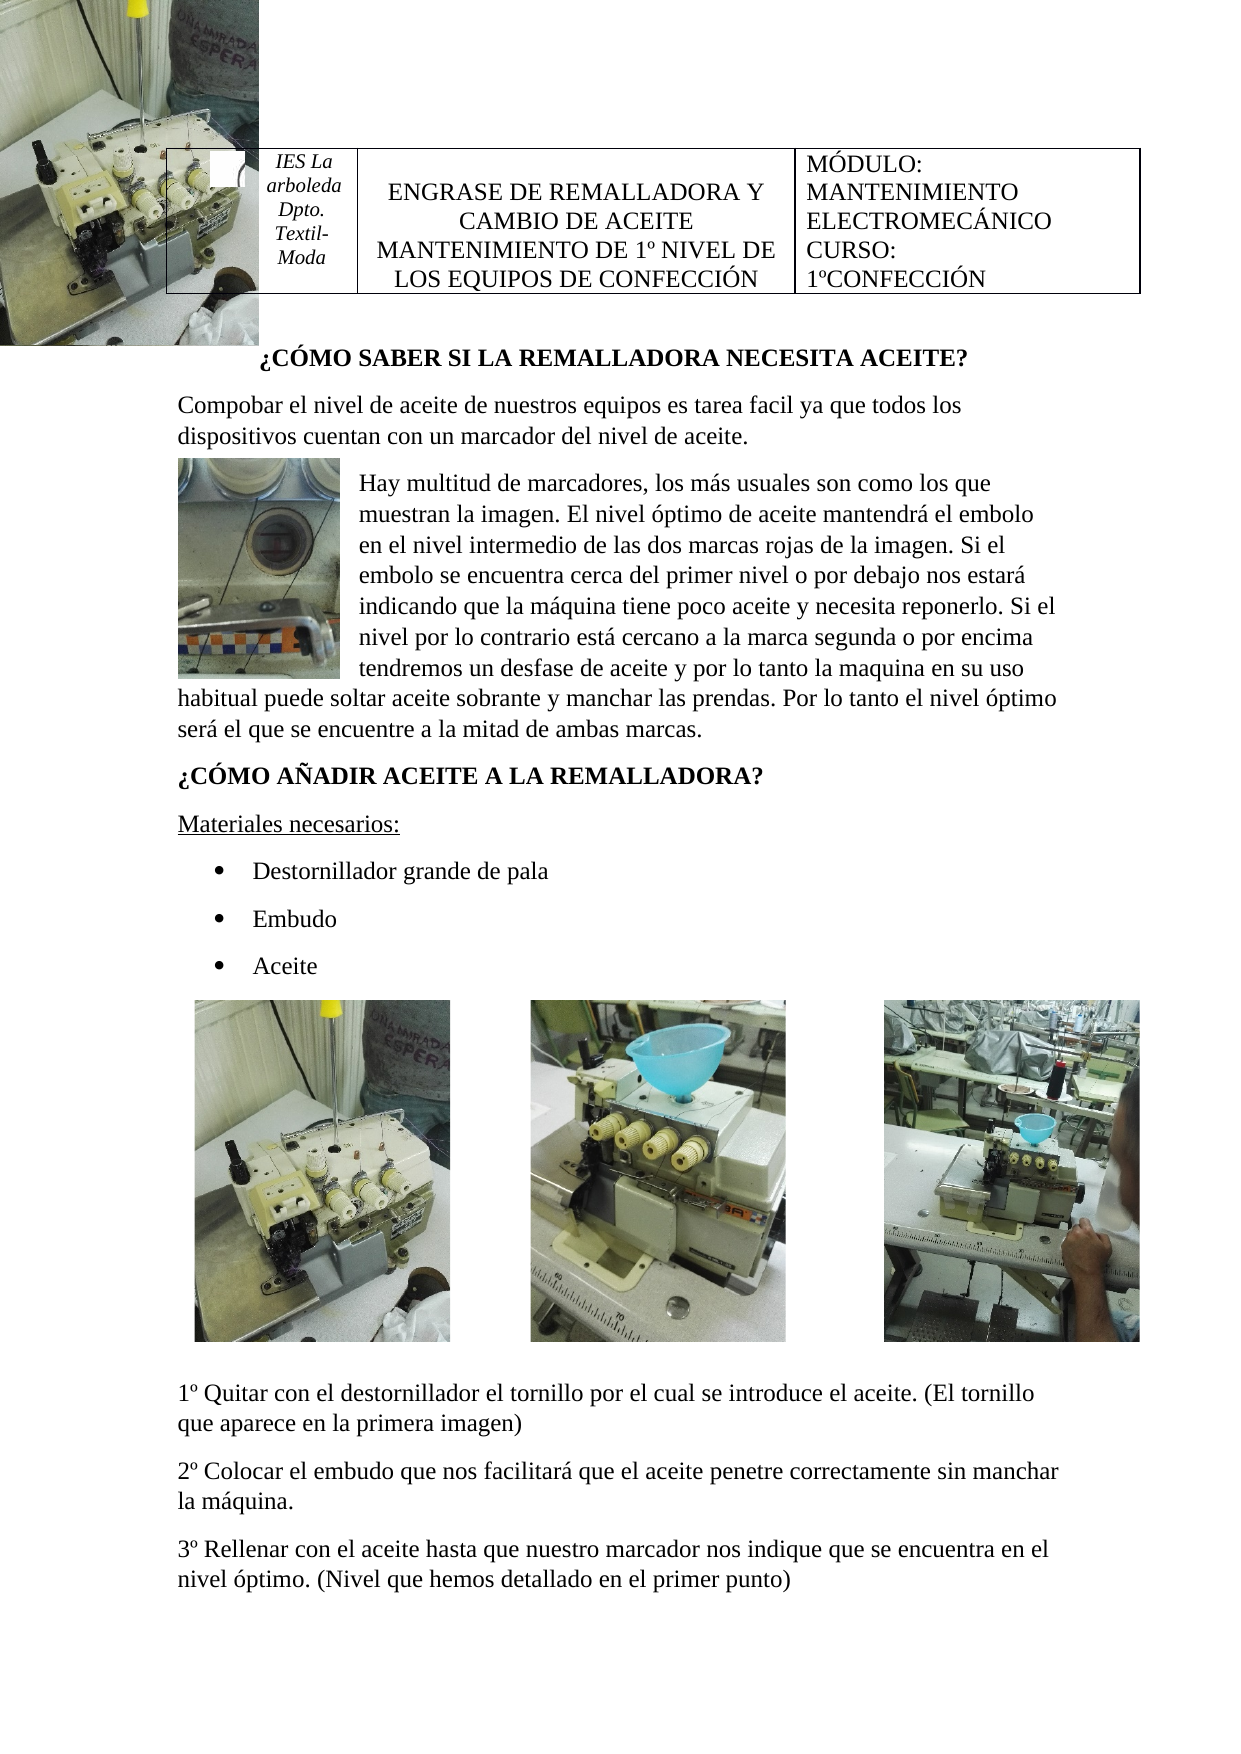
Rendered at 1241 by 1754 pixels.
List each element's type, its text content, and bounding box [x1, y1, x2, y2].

text ¿CÓMO AÑADIR ACEITE A LA REMALLADORA? [177, 810, 1063, 839]
table_header ENGRASE DE REMALLADORA Y CAMBIO DE ACEITE MANTENIMIENTO DE 1º NIVEL DE LOS EQUIPOS DE CONFECCIÓN [358, 149, 794, 341]
text Hay multitud de marcadores, los más usuales son como los que muestran la imagen. El nivel óptimo de aceite mantendrá el embolo en el nivel intermedio de las dos marcas rojas de la imagen. Si el embolo se encuentra cerca del primer nivel o por debajo nos estará indicando que la máquina tiene poco aceite y necesita reponerlo. Si el nivel por lo contrario está cercano a la marca segunda o por encima tendremos un desfase de aceite y por lo tanto la maquina en su uso habitual puede soltar aceite sobrante y manchar las prendas. Por lo tanto el nivel óptimo será el que se encuentre a la mitad de ambas marcas. [177, 517, 1063, 792]
table_header MÓDULO: MANTENIMIENTO ELECTROMECÁNICO CURSO: 1ºCONFECCIÓN [796, 149, 1139, 341]
list Embudo [215, 952, 1063, 981]
picture [203, 1048, 453, 1394]
text Materiales necesarios: [177, 858, 1063, 886]
text Compobar el nivel de aceite de nuestros equipos es tarea facil ya que todos los dispositivos cuentan con un marcador del nivel de aceite. [177, 439, 1063, 498]
picture [186, 506, 345, 731]
text 2º Colocar el embudo que nos facilitará que el aceite penetre correctamente sin manchar la máquina. [177, 1504, 1063, 1564]
picture [0, 0, 259, 346]
picture [539, 1048, 789, 1394]
list Destornillador grande de pala [215, 905, 1063, 934]
table_header IES La arboleda Dpto. Textil-Moda [259, 149, 357, 341]
list Aceite [215, 1000, 1063, 1028]
picture [167, 149, 296, 341]
picture [892, 1048, 1142, 1394]
text ¿CÓMO SABER SI LA REMALLADORA NECESITA ACEITE? [177, 391, 1063, 420]
text 1º Quitar con el destornillador el tornillo por el cual se introduce el aceite. (El tornillo que aparece en la primera imagen) [177, 1426, 1063, 1486]
